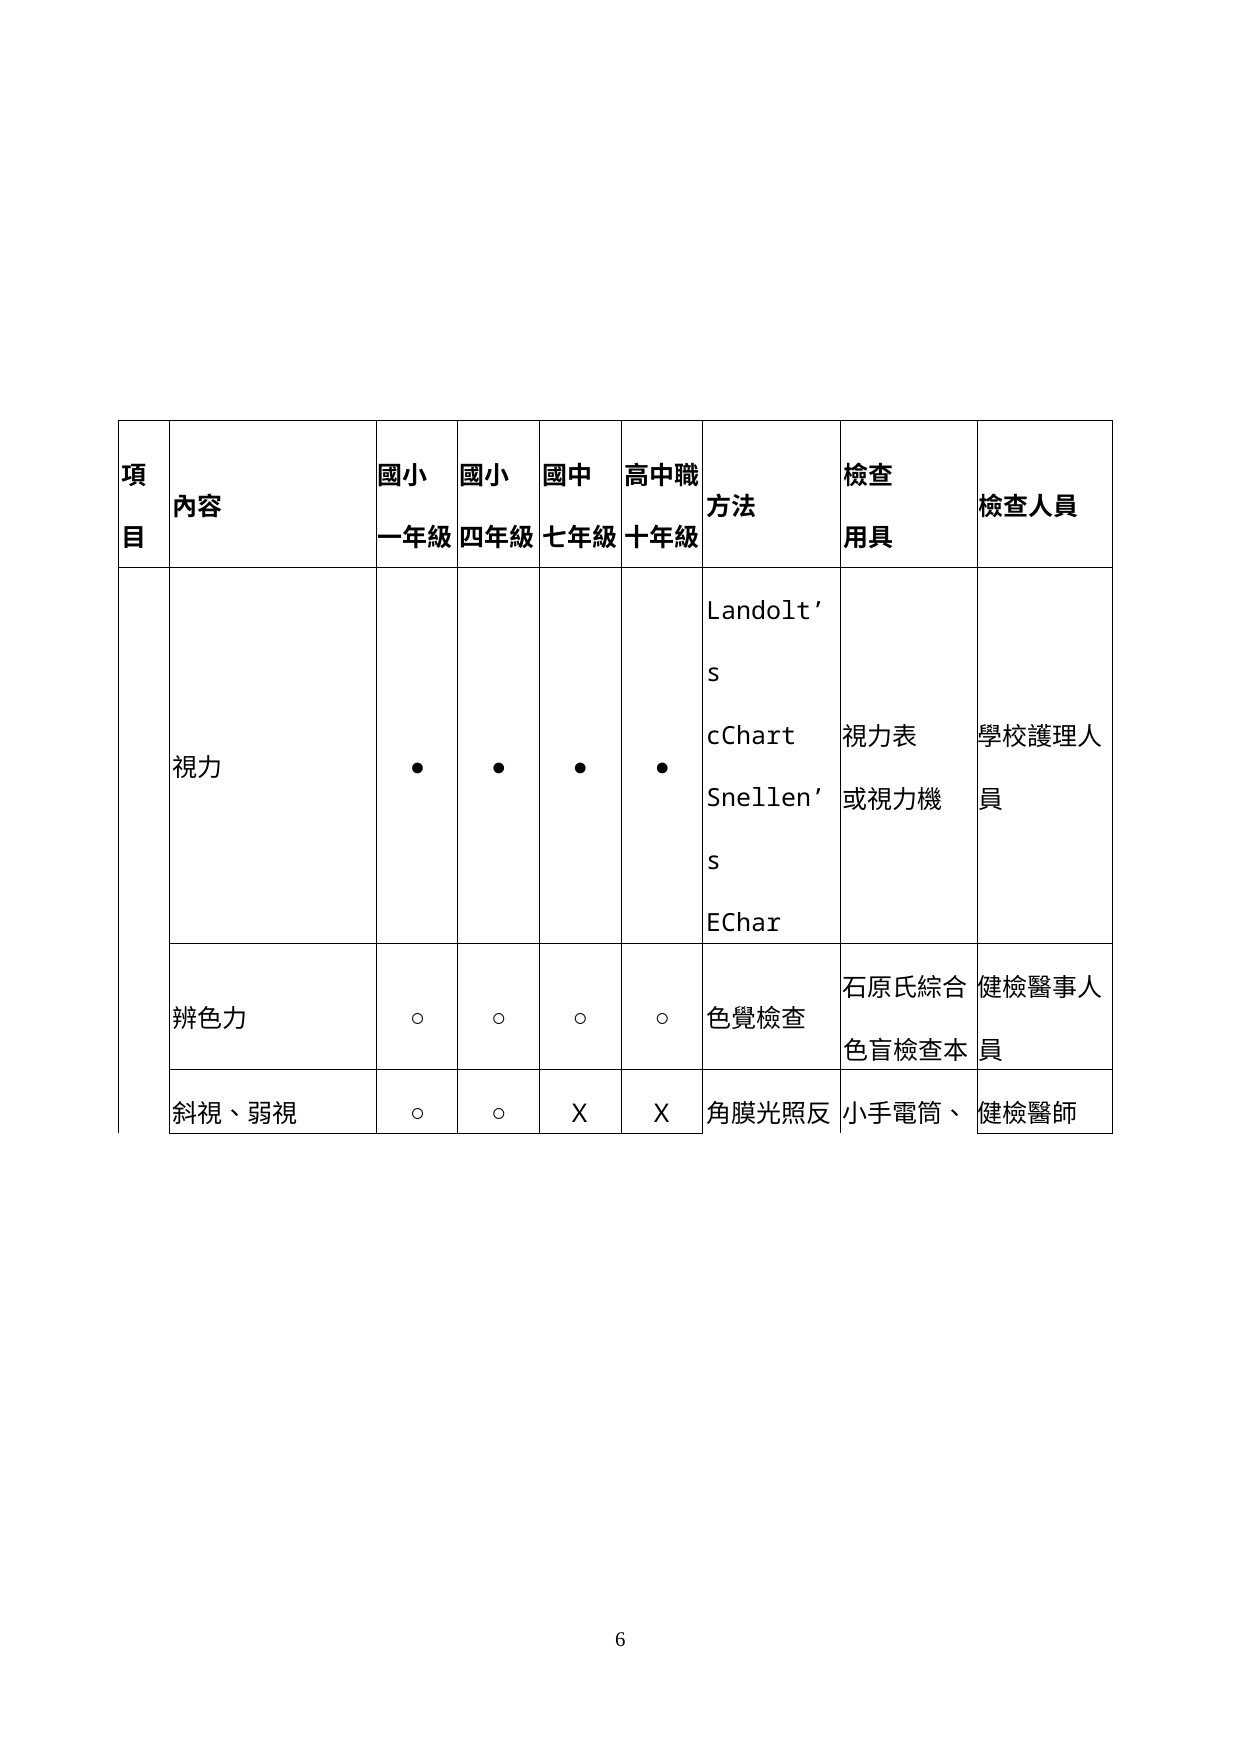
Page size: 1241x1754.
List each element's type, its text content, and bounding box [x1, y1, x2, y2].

table_header 國小 一年級 [377, 421, 457, 567]
table_cell [119, 568, 169, 1133]
table_cell 健檢醫師 [978, 1070, 1112, 1133]
table_header 方法 [703, 421, 840, 567]
table_cell 色覺檢查 [703, 944, 840, 1069]
table_header 高中職 十年級 [622, 421, 702, 567]
table_cell ○ [377, 944, 457, 1069]
table_cell Ｘ [622, 1070, 702, 1133]
table_header 項目 [119, 421, 169, 567]
table_header 內容 [170, 421, 376, 567]
table_header 檢查人員 [978, 421, 1112, 567]
table_cell ○ [540, 944, 621, 1069]
table_cell 小手電筒、 [841, 1070, 977, 1133]
table_cell ● [622, 568, 702, 943]
table_cell ● [377, 568, 457, 943]
table_cell ○ [458, 944, 539, 1069]
table_cell Ｘ [540, 1070, 621, 1133]
table_cell 健檢醫事人員 [978, 944, 1112, 1069]
table_cell ● [540, 568, 621, 943]
table_header 檢查 用具 [841, 421, 977, 567]
table_cell 石原氏綜合色盲檢查本 [841, 944, 977, 1069]
table_header 國中 七年級 [540, 421, 621, 567]
table_cell 視力表 或視力機 [841, 568, 977, 943]
table_cell 學校護理人員 [978, 568, 1112, 943]
table_cell ○ [622, 944, 702, 1069]
table_cell 視力 [170, 568, 376, 943]
table_header 國小 四年級 [458, 421, 539, 567]
table_cell ● [458, 568, 539, 943]
table_cell ○ [458, 1070, 539, 1133]
table_cell Landolt’s cChart Snellen’s EChar [703, 568, 840, 943]
table_cell ○ [377, 1070, 457, 1133]
table_cell 辨色力 [170, 944, 376, 1069]
table_cell 斜視、弱視 [170, 1070, 376, 1133]
table_cell 角膜光照反 [703, 1070, 840, 1133]
